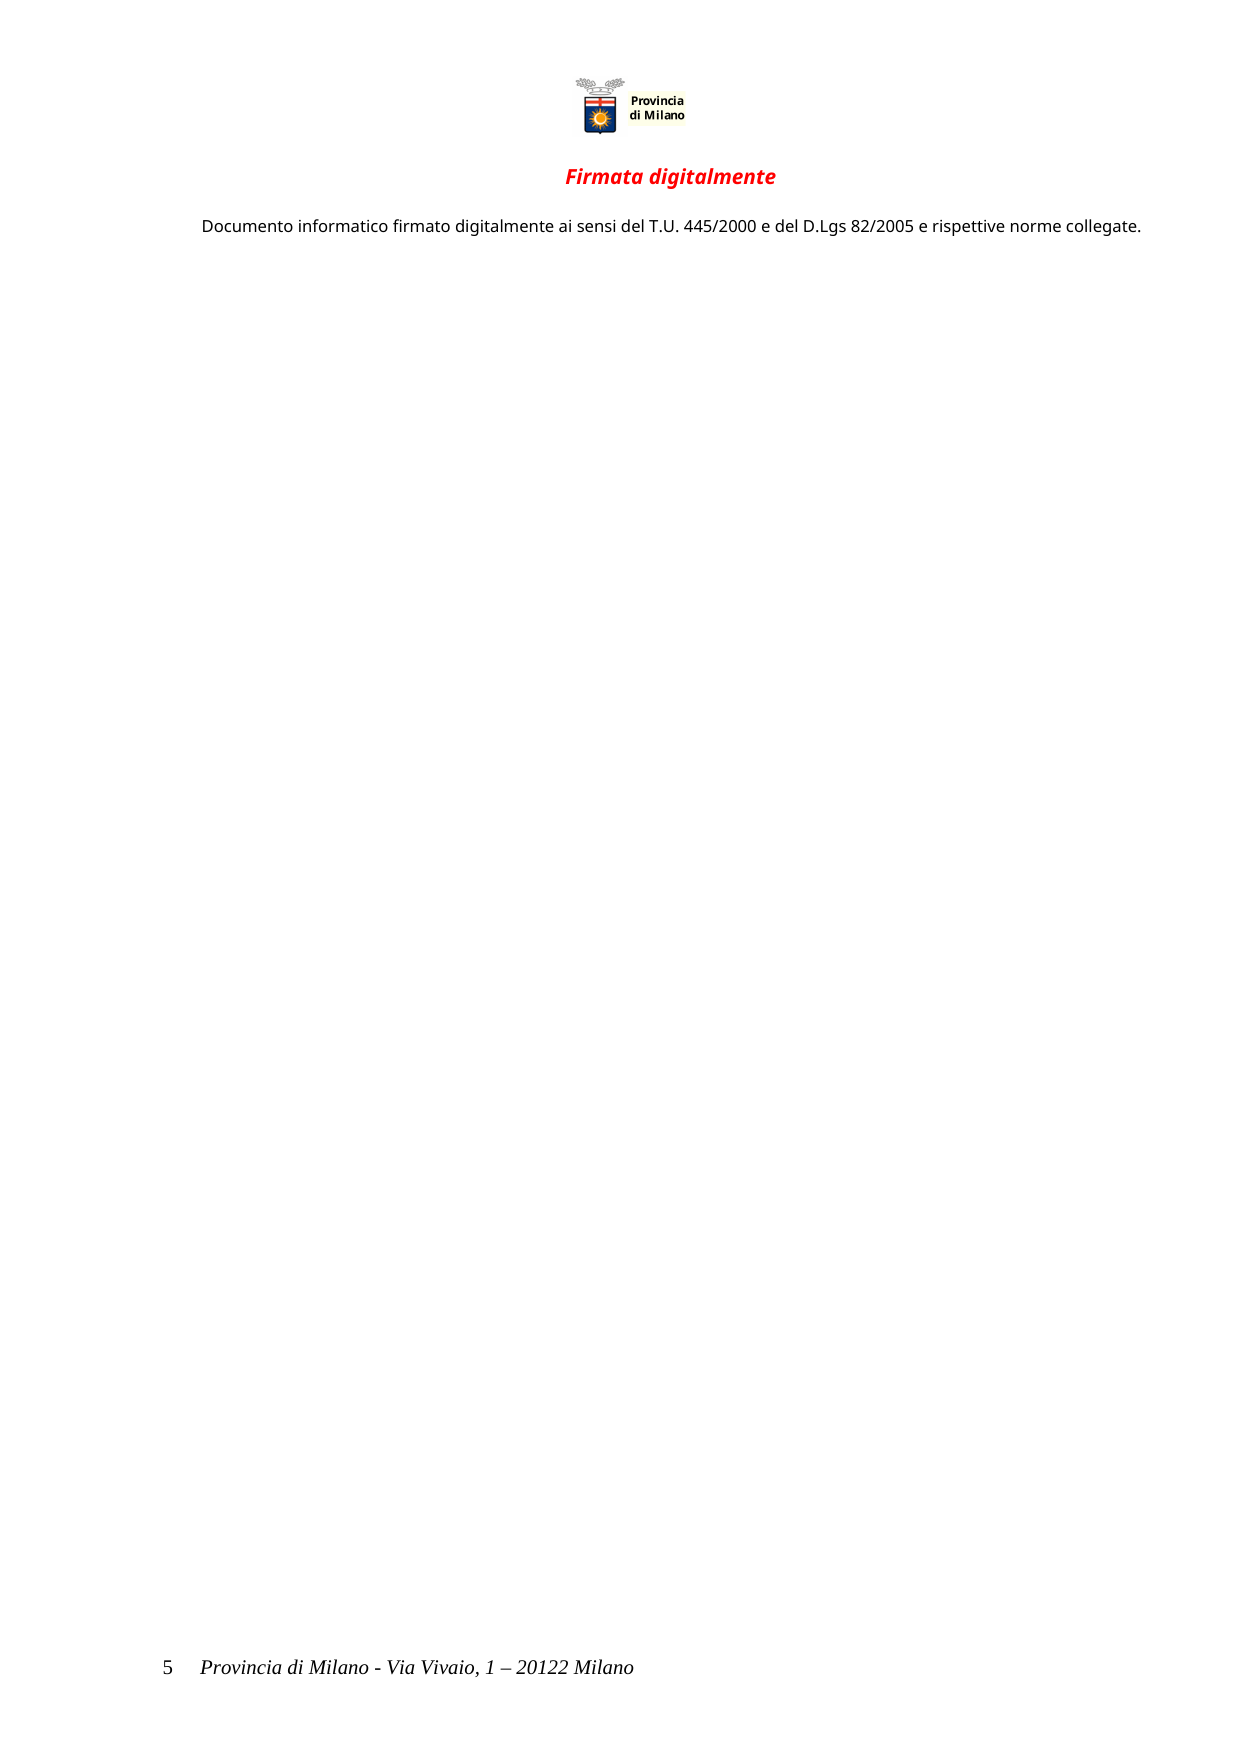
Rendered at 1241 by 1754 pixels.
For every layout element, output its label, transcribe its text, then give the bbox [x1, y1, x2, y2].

text Firmata digitalmente [162, 99, 1181, 190]
text Documento informatico firmato digitalmente ai sensi del T.U. 445/2000 e del D.Lgs 82/2005 e rispettive norme collegate. [162, 214, 1181, 237]
